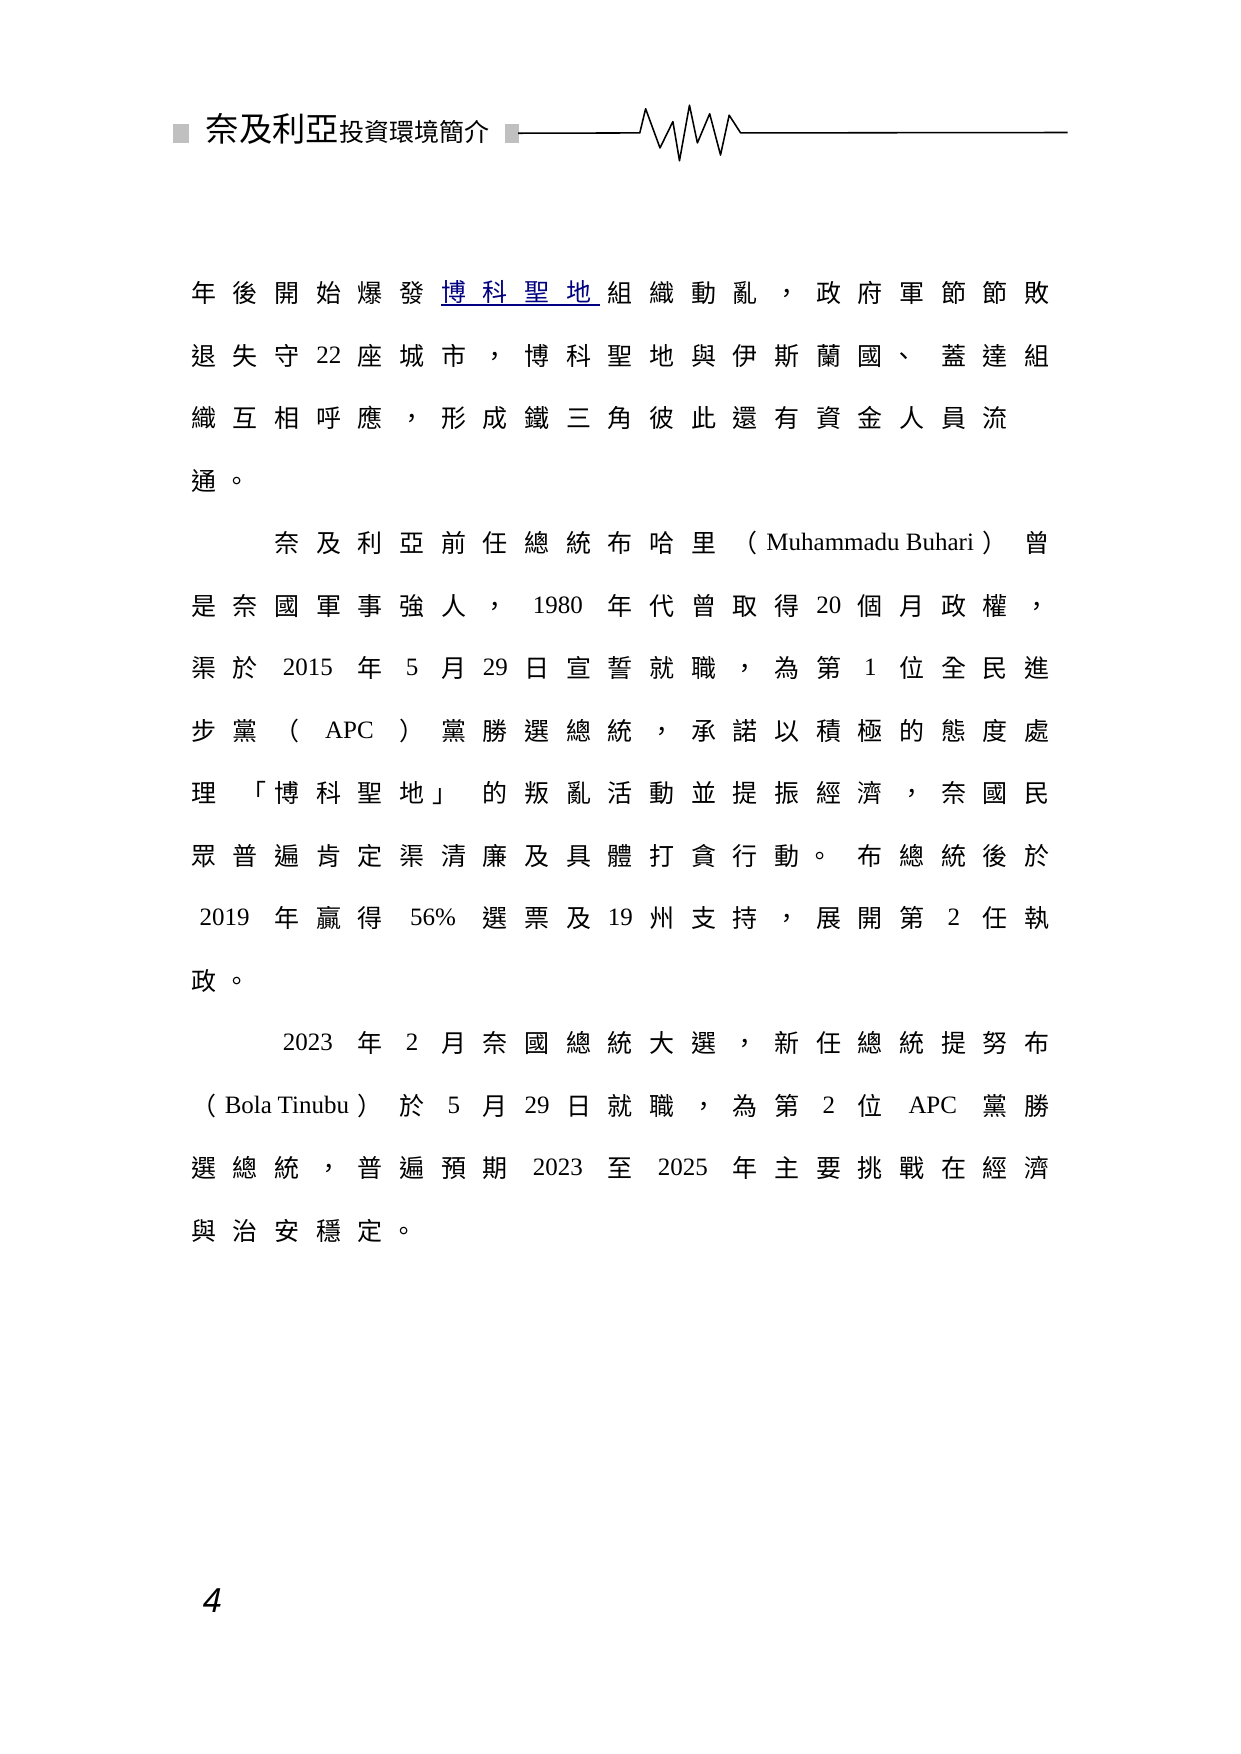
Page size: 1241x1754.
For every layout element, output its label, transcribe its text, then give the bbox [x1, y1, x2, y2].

text 奈及利亞前任總統布哈里（Muhammadu Buhari）曾是奈國軍事強人，1980年代曾取得20個月政權，渠於2015年5月29日宣誓就職，為第1位全民進步黨（APC）黨勝選總統，承諾以積極的態度處理「博科聖地」的叛亂活動並提振經濟，奈國民眾普遍肯定渠清廉及具體打貪行動。布總統後於2019年贏得56%選票及19州支持，展開第2任執政。 [183, 500, 1058, 1000]
text 2023年2月奈國總統大選，新任總統提努布（Bola Tinubu）於5月29日就職，為第2位APC黨勝選總統，普遍預期2023至2025年主要挑戰在經濟與治安穩定。 [183, 1000, 1058, 1250]
text 年後開始爆發博科聖地組織動亂，政府軍節節敗退失守22座城市，博科聖地與伊斯蘭國、蓋達組織互相呼應，形成鐵三角彼此還有資金人員流通。 [183, 250, 1058, 500]
